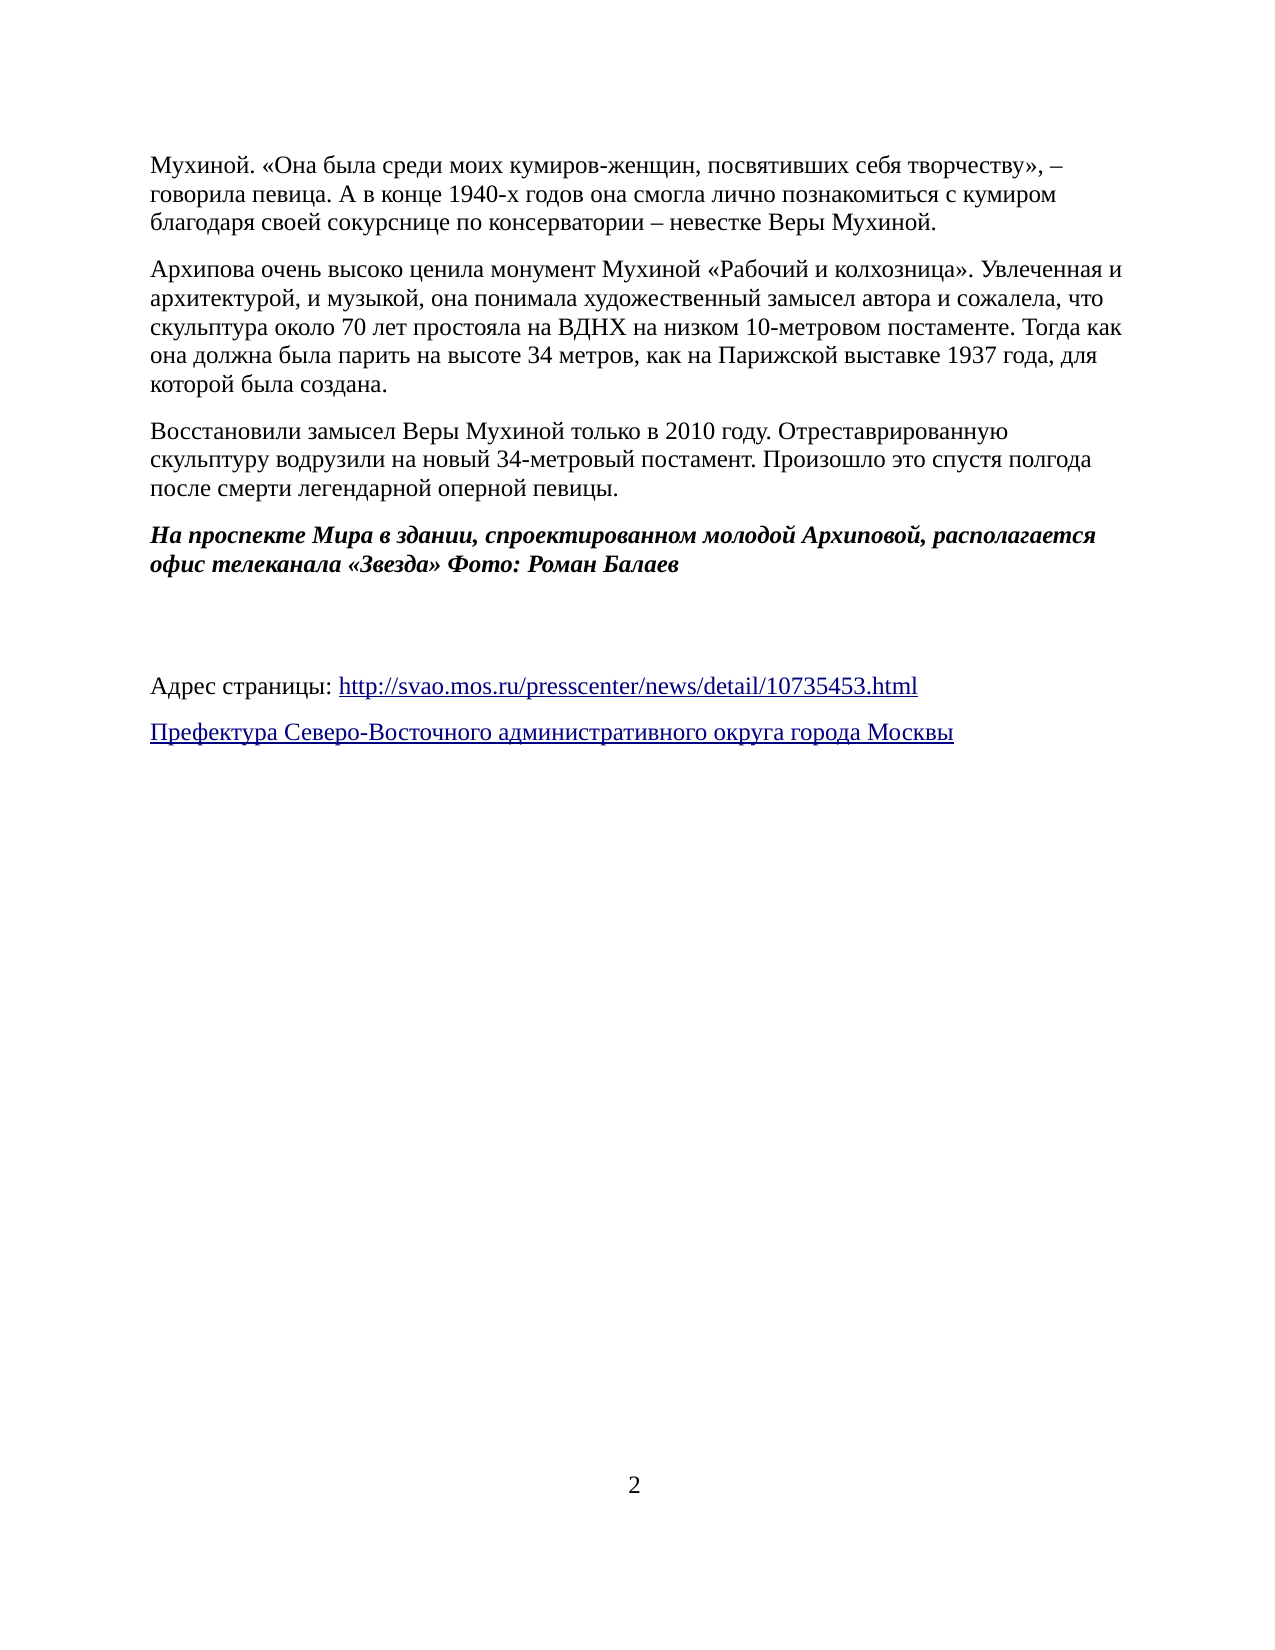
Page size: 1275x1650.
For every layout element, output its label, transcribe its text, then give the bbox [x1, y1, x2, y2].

text Восстановили замысел Веры Мухиной только в 2010 году. Отреставрированную скульптуру водрузили на новый 34-метровый постамент. Произошло это спустя полгода после смерти легендарной оперной певицы. [150, 416, 1125, 502]
text Адрес страницы: http://svao.mos.ru/presscenter/news/detail/10735453.html [150, 671, 1125, 699]
text Префектура Северо-Восточного административного округа города Москвы [150, 717, 1125, 746]
text Архипова очень высоко ценила монумент Мухиной «Рабочий и колхозница». Увлеченная и архитектурой, и музыкой, она понимала художественный замысел автора и сожалела, что скульптура около 70 лет простояла на ВДНХ на низком 10-метровом постаменте. Тогда как она должна была парить на высоте 34 метров, как на Парижской выставке 1937 года, для которой была создана. [150, 254, 1125, 398]
text На проспекте Мира в здании, спроектированном молодой Архиповой, располагается офис телеканала «Звезда» Фото: Роман Балаев [150, 520, 1125, 577]
text Мухиной. «Она была среди моих кумиров-женщин, посвятивших себя творчеству», – говорила певица. А в конце 1940-х годов она смогла лично познакомиться с кумиром благодаря своей сокурснице по консерватории – невестке Веры Мухиной. [150, 150, 1125, 236]
